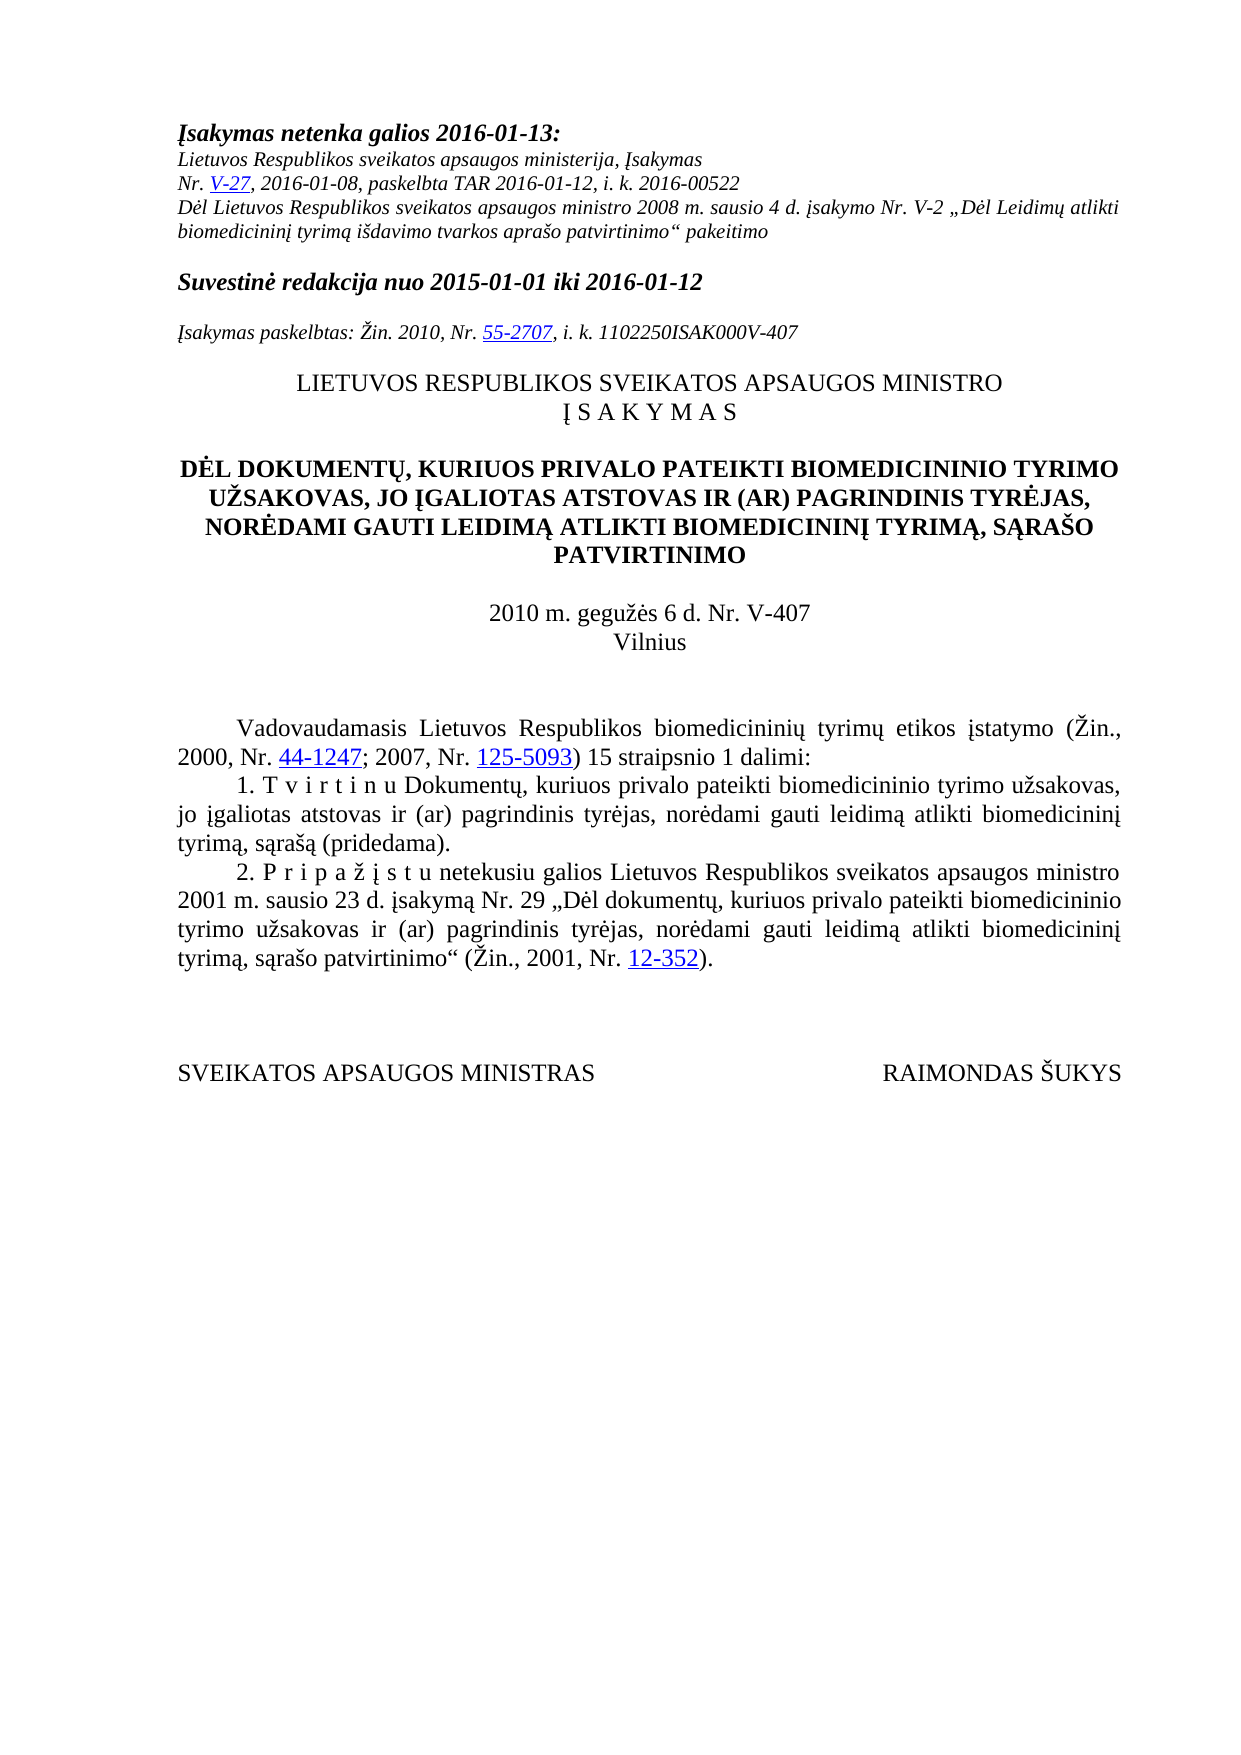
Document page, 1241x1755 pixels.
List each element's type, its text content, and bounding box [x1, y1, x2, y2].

text Lietuvos Respublikos sveikatos apsaugos ministerija, Įsakymas [177, 147, 1122, 171]
text Vadovaudamasis Lietuvos Respublikos biomedicininių tyrimų etikos įstatymo (Žin., 2000, Nr. 44-1247; 2007, Nr. 125-5093) 15 straipsnio 1 dalimi: [177, 713, 1122, 771]
text Vilnius [177, 627, 1122, 656]
text Suvestinė redakcija nuo 2015-01-01 iki 2016-01-12 [177, 267, 1122, 296]
text Dėl Lietuvos Respublikos sveikatos apsaugos ministro 2008 m. sausio 4 d. įsakymo Nr. V-2 „Dėl Leidimų atlikti biomedicininį tyrimą išdavimo tvarkos aprašo patvirtinimo“ pakeitimo [177, 195, 1122, 243]
text DĖL DOKUMENTŲ, KURIUOS PRIVALO PATEIKTI BIOMEDICININIO TYRIMO UŽSAKOVAS, JO ĮGALIOTAS ATSTOVAS IR (AR) PAGRINDINIS TYRĖJAS, NORĖDAMI GAUTI LEIDIMĄ ATLIKTI BIOMEDICININĮ TYRIMĄ, SĄRAŠO PATVIRTINIMO [177, 454, 1122, 569]
text Nr. V-27, 2016-01-08, paskelbta TAR 2016-01-12, i. k. 2016-00522 [177, 171, 1122, 195]
text 2. P r i p a ž į s t u netekusiu galios Lietuvos Respublikos sveikatos apsaugos ministro 2001 m. sausio 23 d. įsakymą Nr. 29 „Dėl dokumentų, kuriuos privalo pateikti biomedicininio tyrimo užsakovas ir (ar) pagrindinis tyrėjas, norėdami gauti leidimą atlikti biomedicininį tyrimą, sąrašo patvirtinimo“ (Žin., 2001, Nr. 12-352). [177, 857, 1122, 972]
text Į S A K Y M A S [177, 397, 1122, 426]
text 1. T v i r t i n u Dokumentų, kuriuos privalo pateikti biomedicininio tyrimo užsakovas, jo įgaliotas atstovas ir (ar) pagrindinis tyrėjas, norėdami gauti leidimą atlikti biomedicininį tyrimą, sąrašą (pridedama). [177, 771, 1122, 857]
text Įsakymas paskelbtas: Žin. 2010, Nr. 55-2707, i. k. 1102250ISAK000V-407 [177, 320, 1122, 344]
text 2010 m. gegužės 6 d. Nr. V-407 [177, 598, 1122, 627]
text Įsakymas netenka galios 2016-01-13: [177, 118, 1122, 147]
text SVEIKATOS APSAUGOS MINISTRAS RAIMONDAS ŠUKYS [177, 1058, 1122, 1087]
text LIETUVOS RESPUBLIKOS SVEIKATOS APSAUGOS MINISTRO [177, 368, 1122, 397]
